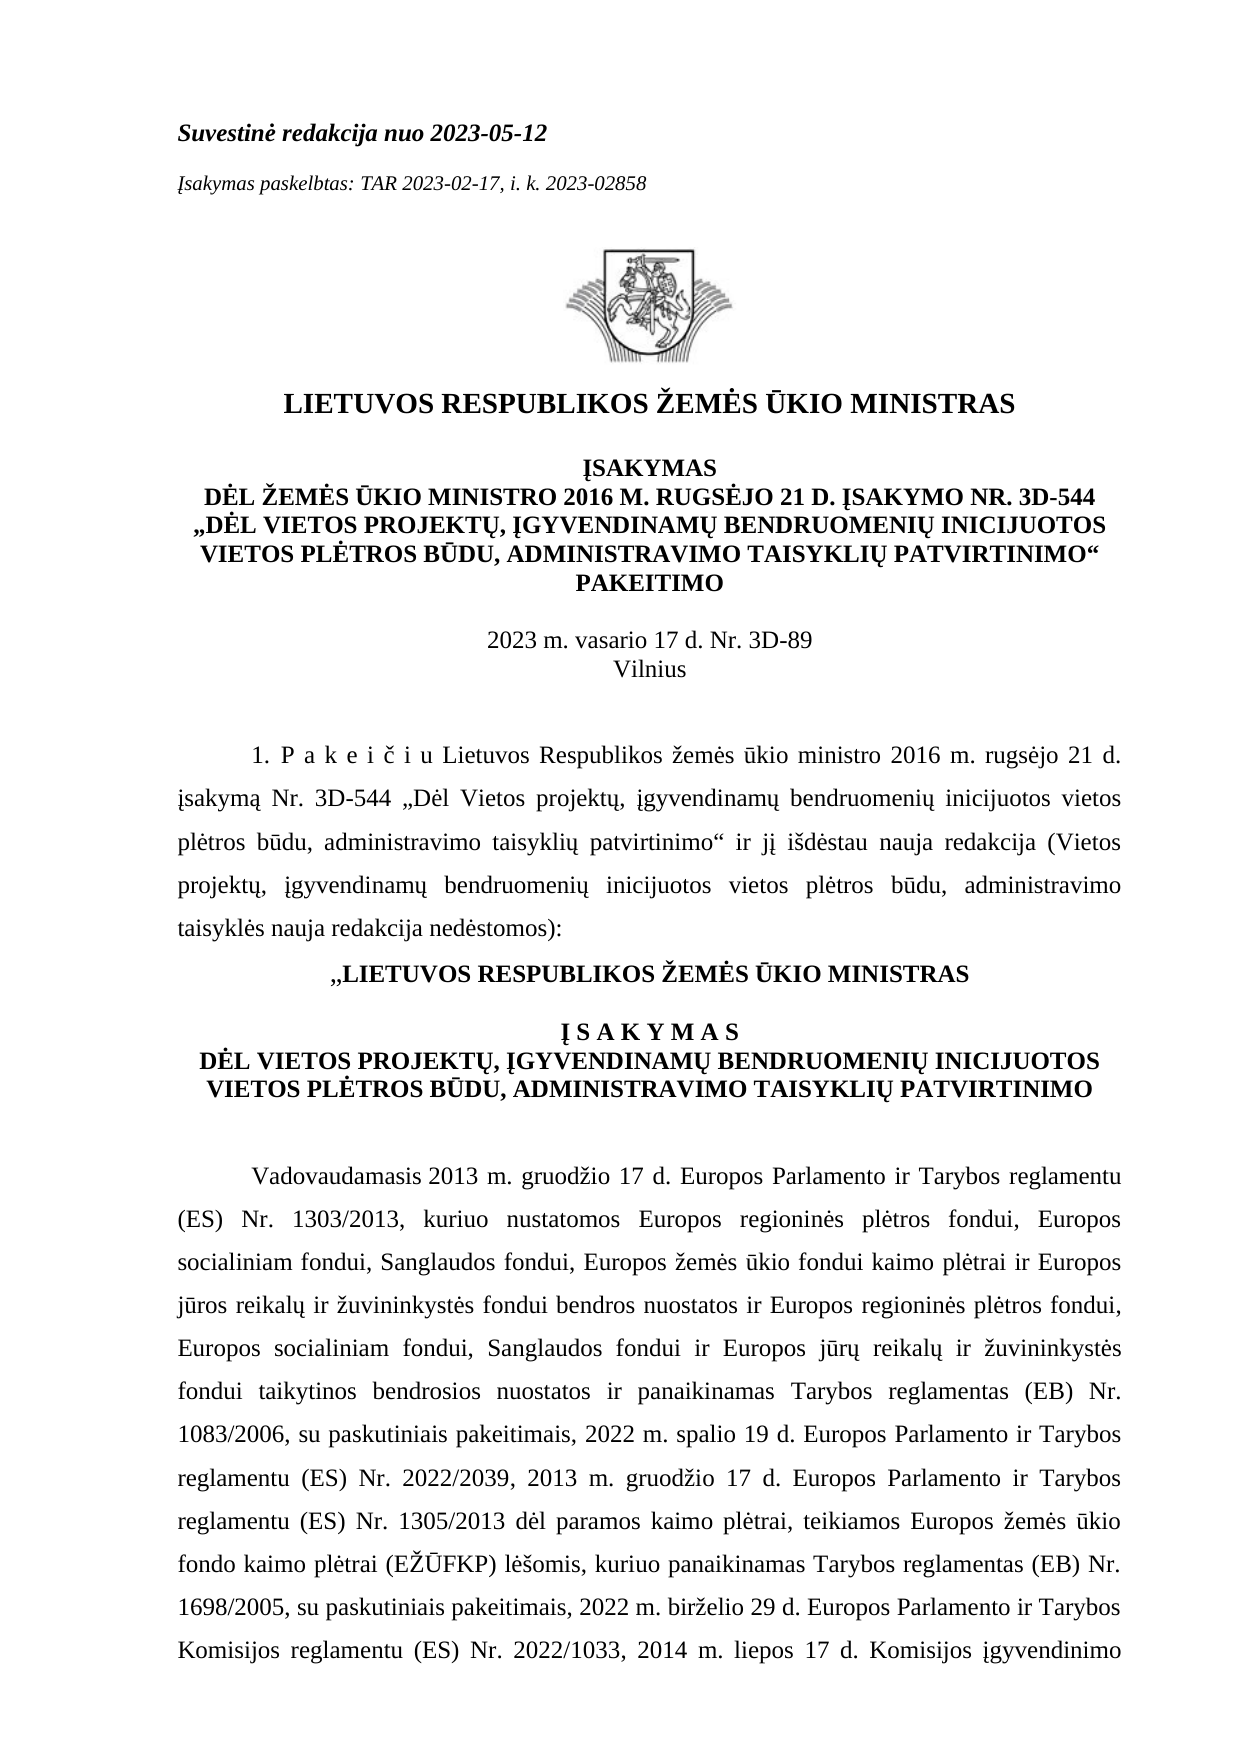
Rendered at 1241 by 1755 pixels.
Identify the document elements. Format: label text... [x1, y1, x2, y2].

text ĮSAKYMAS [177, 453, 1122, 482]
text 1. P a k e i č i u Lietuvos Respublikos žemės ūkio ministro 2016 m. rugsėjo 21 d. įsakymą Nr. 3D-544 „Dėl Vietos projektų, įgyvendinamų bendruomenių inicijuotos vietos plėtros būdu, administravimo taisyklių patvirtinimo“ ir jį išdėstau nauja redakcija (Vietos projektų, įgyvendinamų bendruomenių inicijuotos vietos plėtros būdu, administravimo taisyklės nauja redakcija nedėstomos): [177, 740, 1122, 942]
text 2023 m. vasario 17 d. Nr. 3D-89 [177, 625, 1122, 654]
text Vilnius [177, 654, 1122, 683]
text ĮSAKYMAS [177, 1017, 1122, 1046]
text DĖL VIETOS PROJEKTŲ, ĮGYVENDINAMŲ BENDRUOMENIŲ INICIJUOTOS VIETOS PLĖTROS BŪDU, ADMINISTRAVIMO TAISYKLIŲ PATVIRTINIMO [177, 1046, 1122, 1103]
text Vadovaudamasis 2013 m. gruodžio 17 d. Europos Parlamento ir Tarybos reglamentu (ES) Nr. 1303/2013, kuriuo nustatomos Europos regioninės plėtros fondui, Europos socialiniam fondui, Sanglaudos fondui, Europos žemės ūkio fondui kaimo plėtrai ir Europos jūros reikalų ir žuvininkystės fondui bendros nuostatos ir Europos regioninės plėtros fondui, Europos socialiniam fondui, Sanglaudos fondui ir Europos jūrų reikalų ir žuvininkystės fondui taikytinos bendrosios nuostatos ir panaikinamas Tarybos reglamentas (EB) Nr. 1083/2006, su paskutiniais pakeitimais, 2022 m. spalio 19 d. Europos Parlamento ir Tarybos reglamentu (ES) Nr. 2022/2039, 2013 m. gruodžio 17 d. Europos Parlamento ir Tarybos reglamentu (ES) Nr. 1305/2013 dėl paramos kaimo plėtrai, teikiamos Europos žemės ūkio fondo kaimo plėtrai (EŽŪFKP) lėšomis, kuriuo panaikinamas Tarybos reglamentas (EB) Nr. 1698/2005, su paskutiniais pakeitimais, 2022 m. birželio 29 d. Europos Parlamento ir Tarybos Komisijos reglamentu (ES) Nr. 2022/1033, 2014 m. liepos 17 d. Komisijos įgyvendinimo [177, 1161, 1122, 1664]
text Suvestinė redakcija nuo 2023-05-12 [177, 118, 1122, 147]
text LIETUVOS RESPUBLIKOS ŽEMĖS ŪKIO MINISTRAS [177, 386, 1122, 419]
text „LIETUVOS RESPUBLIKOS ŽEMĖS ŪKIO MINISTRAS [177, 956, 1122, 988]
text DĖL ŽEMĖS ŪKIO MINISTRO 2016 M. RUGSĖJO 21 D. ĮSAKYMO nR. 3D-544 „DĖL VIETOS PROJEKTŲ, ĮGYVENDINAMŲ BENDRUOMENIŲ INICIJUOTOS VIETOS PLĖTROS BŪDU, ADMINISTRAVIMO TAISYKLIŲ PATVIRTINIMO“ PAKEITIMO [177, 482, 1122, 597]
text Įsakymas paskelbtas: TAR 2023-02-17, i. k. 2023-02858 [177, 171, 1122, 195]
